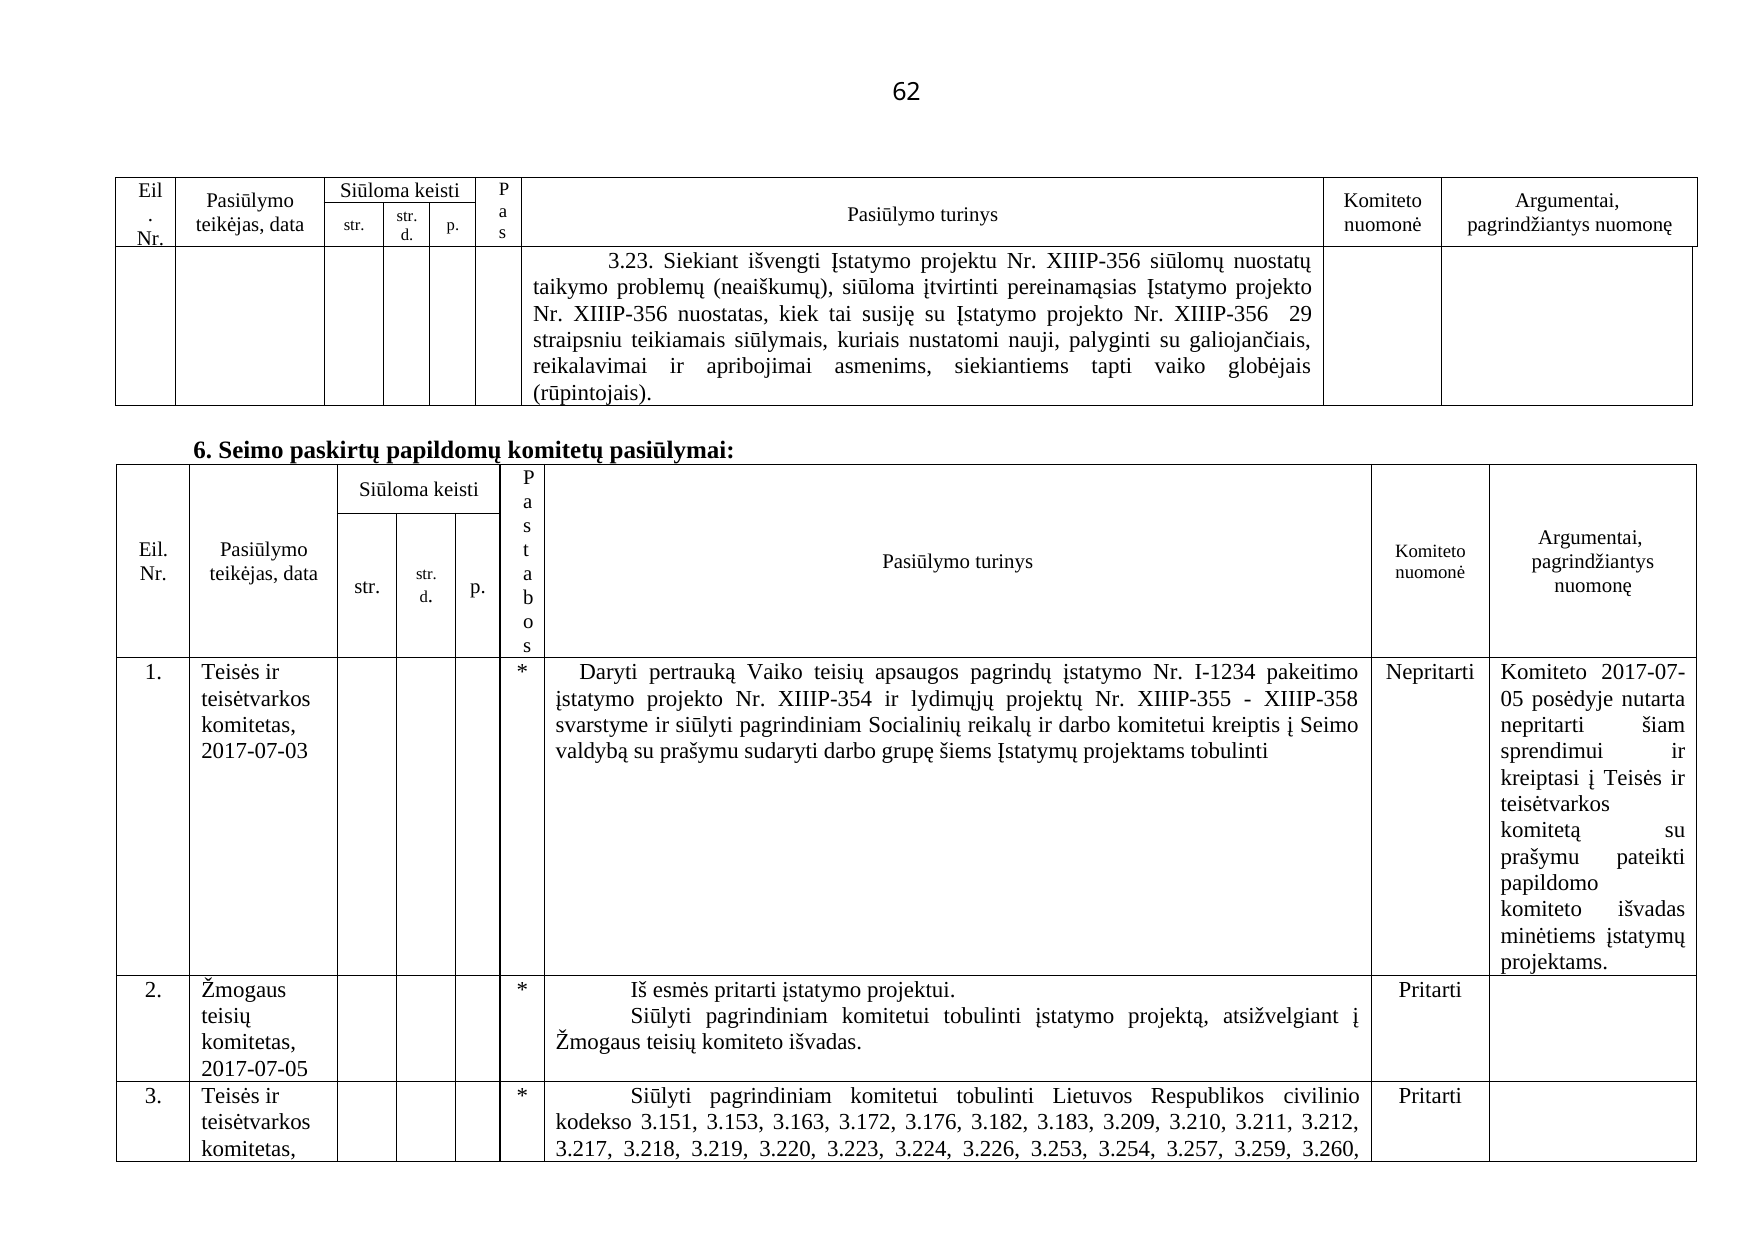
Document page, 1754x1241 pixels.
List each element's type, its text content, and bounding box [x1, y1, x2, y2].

table_cell [1693, 247, 1697, 405]
table_cell [1490, 1082, 1696, 1161]
table_cell * [501, 1082, 544, 1161]
table_cell Nepritarti [1372, 658, 1489, 974]
table_cell Pritarti [1372, 1082, 1489, 1161]
table_header Pastabos [501, 465, 544, 657]
table_cell [1442, 247, 1692, 405]
table_header Pasiūlymo teikėjas, data [176, 178, 324, 246]
table_cell [176, 247, 324, 405]
table_cell [397, 1082, 455, 1161]
table_cell [384, 247, 429, 405]
table_cell [456, 1082, 499, 1161]
table_cell Komiteto 2017-07-05 posėdyje nutarta nepritarti šiam sprendimui ir kreiptasi į Teisės ir teisėtvarkos komitetą su prašymu pateikti papildomo komiteto išvadas minėtiems įstatymų projektams. [1490, 658, 1696, 974]
table_cell 1. [117, 658, 189, 974]
table_cell [1324, 247, 1441, 405]
table_header Pasiūlymo turinys [522, 178, 1323, 246]
table_cell 3.23. Siekiant išvengti Įstatymo projektu Nr. XIIIP-356 siūlomų nuostatų taikymo problemų (neaiškumų), siūloma įtvirtinti pereinamąsias Įstatymo projekto Nr. XIIIP-356 nuostatas, kiek tai susiję su Įstatymo projekto Nr. XIIIP-356 29 straipsniu teikiamais siūlymais, kuriais nustatomi nauji, palyginti su galiojančiais, reikalavimai ir apribojimai asmenims, siekiantiems tapti vaiko globėjais (rūpintojais). [522, 247, 1323, 405]
table_cell str. d. [397, 514, 455, 657]
table_header Siūloma keisti [325, 178, 475, 202]
table_cell str. [325, 203, 383, 246]
table_cell 3. [117, 1082, 189, 1161]
table_cell [1490, 976, 1696, 1081]
table_cell [456, 976, 499, 1081]
table_cell str. d. [384, 203, 429, 246]
text 6. Seimo paskirtų papildomų komitetų pasiūlymai: [118, 435, 1695, 464]
table_cell 2. [117, 976, 189, 1081]
table_header Eil. Nr. [116, 178, 175, 246]
table_cell [338, 976, 396, 1081]
table_header Argumentai, pagrindžiantys nuomonę [1442, 178, 1697, 246]
table_header Eil. Nr. [117, 465, 189, 657]
table_header Pasiūlymo turinys [545, 465, 1371, 657]
table_header Pasiūlymo teikėjas, data [190, 465, 337, 657]
table_cell * [501, 658, 544, 974]
table_cell [476, 247, 521, 405]
table_cell [338, 1082, 396, 1161]
table_cell str. [338, 514, 396, 657]
table_cell * [501, 976, 544, 1081]
table_cell [338, 658, 396, 974]
table_cell Daryti pertrauką Vaiko teisių apsaugos pagrindų įstatymo Nr. I-1234 pakeitimo įstatymo projekto Nr. XIIIP-354 ir lydimųjų projektų Nr. XIIIP-355 - XIIIP-358 svarstyme ir siūlyti pagrindiniam Socialinių reikalų ir darbo komitetui kreiptis į Seimo valdybą su prašymu sudaryti darbo grupę šiems Įstatymų projektams tobulinti [545, 658, 1371, 974]
table_header Pastabos [476, 178, 521, 246]
table_cell [430, 247, 475, 405]
table_cell Iš esmės pritarti įstatymo projektui. Siūlyti pagrindiniam komitetui tobulinti įstatymo projektą, atsižvelgiant į Žmogaus teisių komiteto išvadas. [545, 976, 1371, 1081]
table_cell Teisės ir teisėtvarkos komitetas, [190, 1082, 337, 1161]
table_cell p. [456, 514, 499, 657]
table_header Siūloma keisti [338, 465, 499, 513]
table_cell Siūlyti pagrindiniam komitetui tobulinti Lietuvos Respublikos civilinio kodekso 3.151, 3.153, 3.163, 3.172, 3.176, 3.182, 3.183, 3.209, 3.210, 3.211, 3.212, 3.217, 3.218, 3.219, 3.220, 3.223, 3.224, 3.226, 3.253, 3.254, 3.257, 3.259, 3.260, [545, 1082, 1371, 1161]
table_cell Žmogaus teisių komitetas, 2017-07-05 [190, 976, 337, 1081]
table_header Argumentai, pagrindžiantys nuomonę [1490, 465, 1696, 657]
table_cell [116, 247, 175, 405]
table_cell [456, 658, 499, 974]
table_header Komiteto nuomonė [1324, 178, 1441, 246]
table_cell Teisės ir teisėtvarkos komitetas, 2017-07-03 [190, 658, 337, 974]
table_cell p. [430, 203, 475, 246]
table_cell [397, 976, 455, 1081]
table_cell [397, 658, 455, 974]
table_cell [325, 247, 383, 405]
table_cell Pritarti [1372, 976, 1489, 1081]
table_header Komiteto nuomonė [1372, 465, 1489, 657]
